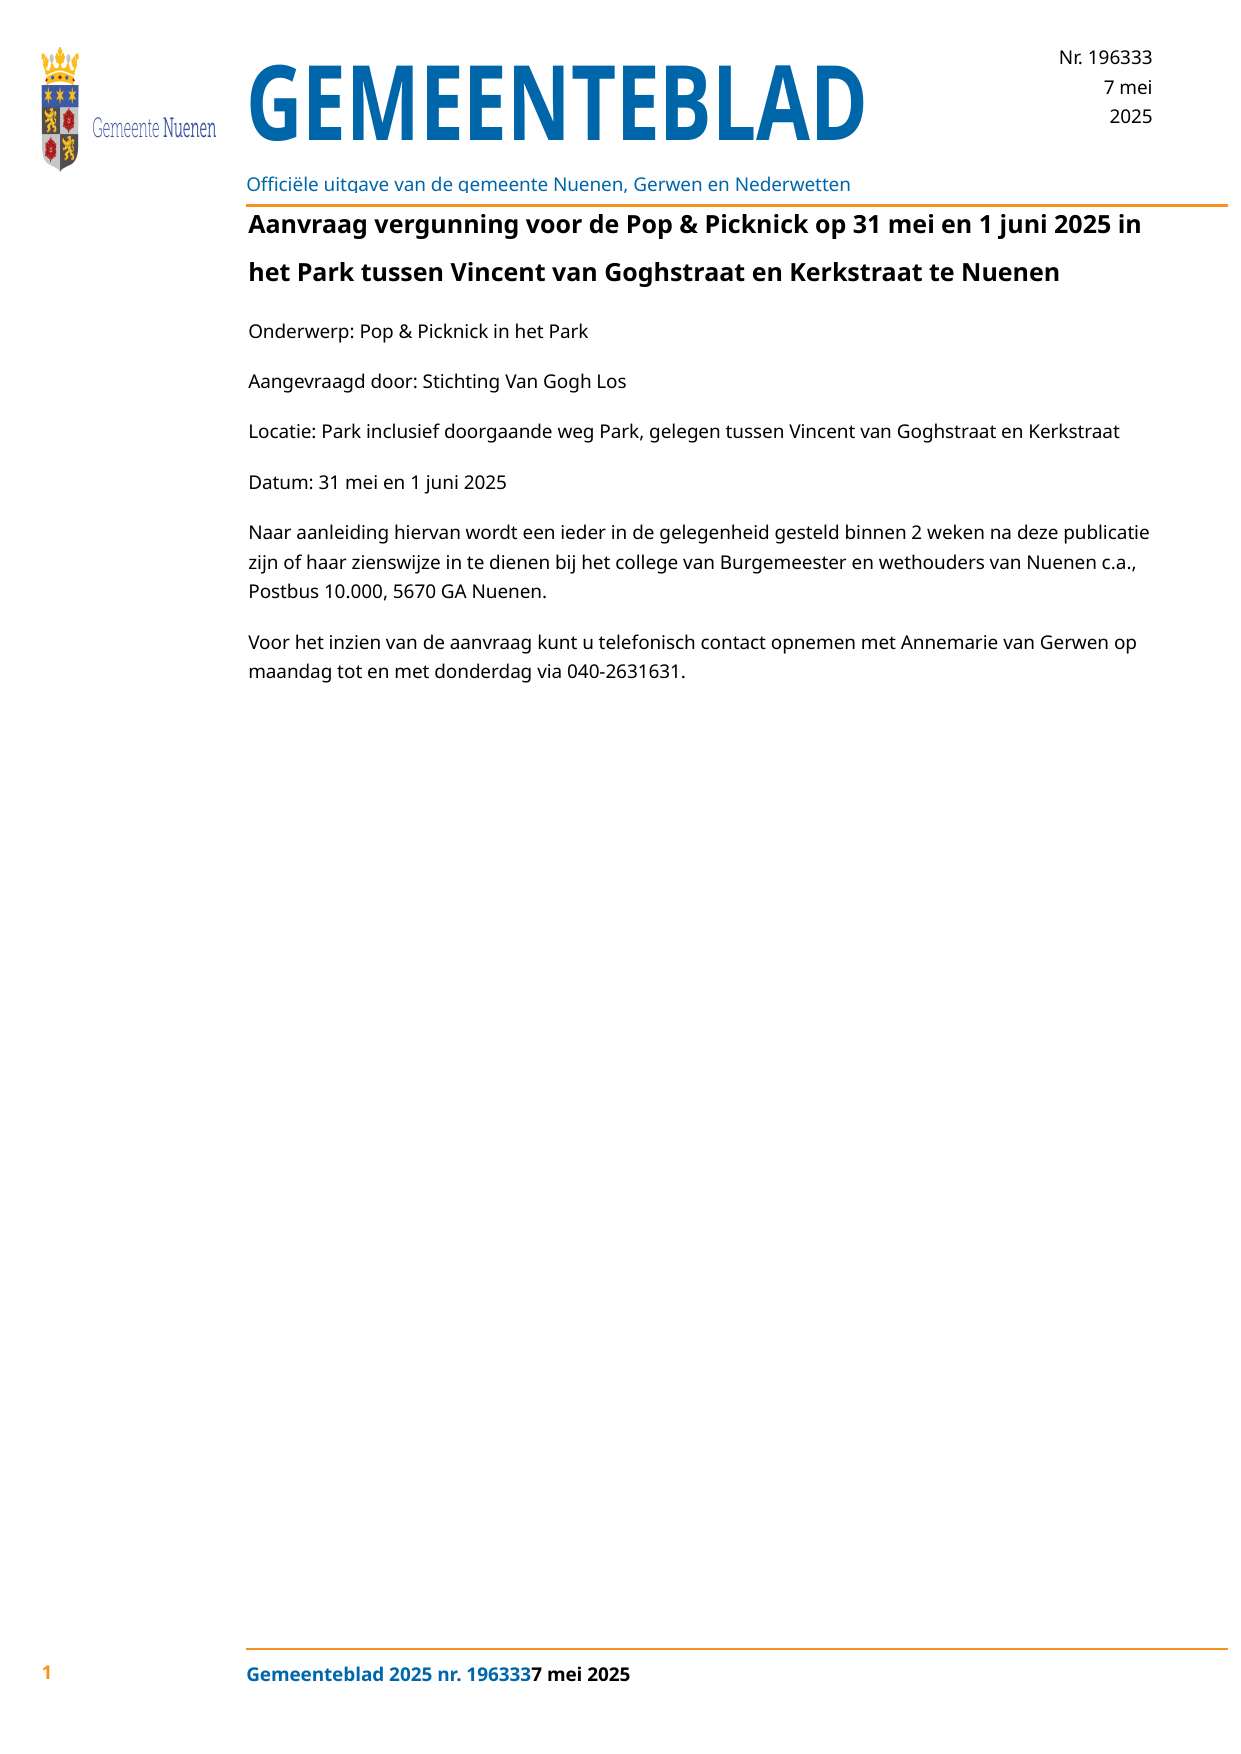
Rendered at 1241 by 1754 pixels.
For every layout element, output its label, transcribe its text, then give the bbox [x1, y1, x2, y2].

picture [41, 47, 231, 172]
text Locatie: Park inclusief doorgaande weg Park, gelegen tussen Vincent van Goghstraat en Kerkstraat [248, 419, 1152, 444]
text Onderwerp: Pop & Picknick in het Park [248, 318, 1152, 344]
text Voor het inzien van de aanvraag kunt u telefonisch contact opnemen met Annemarie van Gerwen op maandag tot en met donderdag via 040-2631631. [248, 629, 1152, 684]
text Aangevraagd door: Stichting Van Gogh Los [248, 368, 1152, 394]
text Datum: 31 mei en 1 juni 2025 [248, 469, 1152, 495]
text Naar aanleiding hiervan wordt een ieder in de gelegenheid gesteld binnen 2 weken na deze publicatie zijn of haar zienswijze in te dienen bij het college van Burgemeester en wethouders van Nuenen c.a., Postbus 10.000, 5670 GA Nuenen. [248, 519, 1152, 604]
text Aanvraag vergunning voor de Pop & Picknick op 31 mei en 1 juni 2025 in het Park tussen Vincent van Goghstraat en Kerkstraat te Nuenen [248, 207, 1152, 288]
